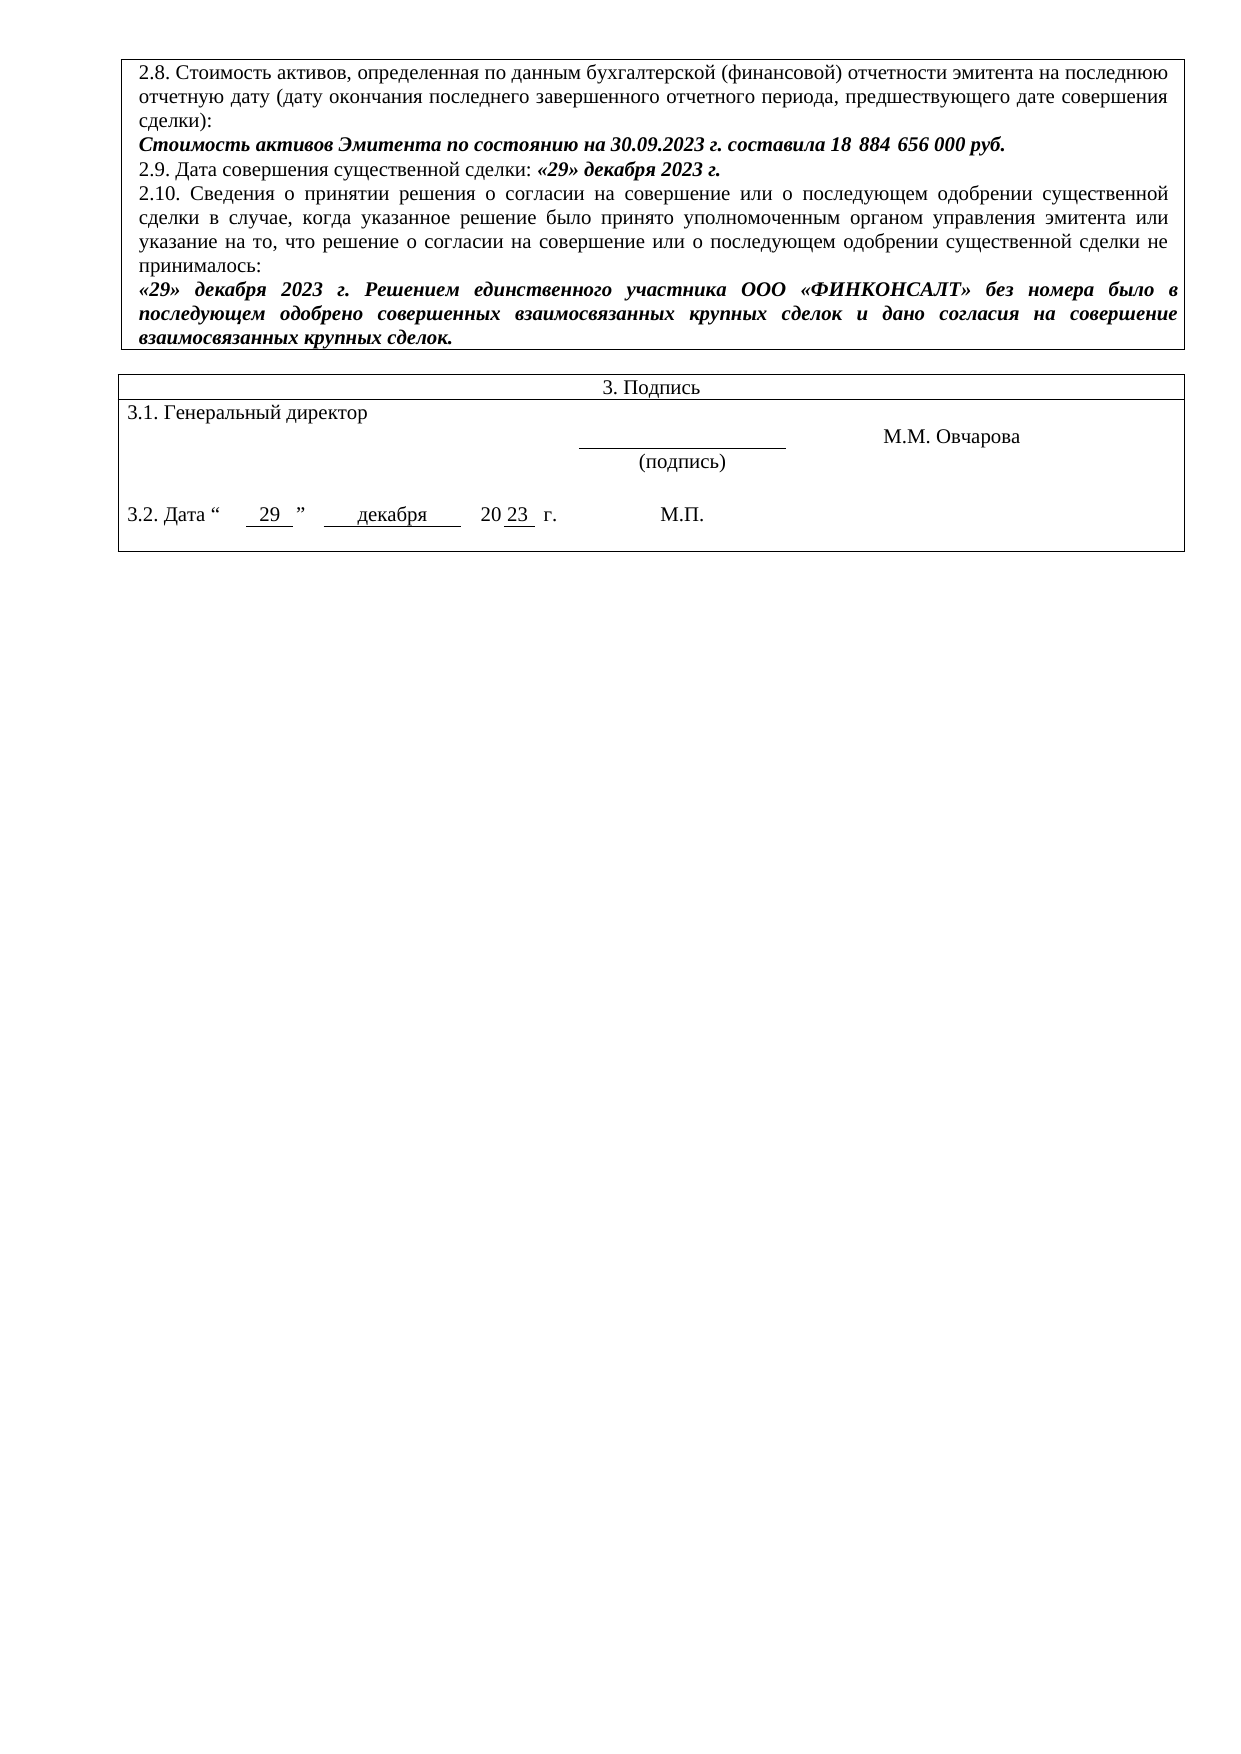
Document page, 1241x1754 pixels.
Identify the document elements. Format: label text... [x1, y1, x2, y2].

table_cell [874, 448, 1169, 477]
table_cell ” [293, 478, 323, 526]
table_cell 3.2. Дата “ [119, 478, 246, 526]
table_cell [786, 448, 874, 477]
table_cell [786, 400, 874, 448]
table_cell 29 [246, 478, 293, 526]
table_cell М.П. [579, 478, 786, 526]
table_cell [119, 526, 579, 551]
table_cell [1170, 400, 1184, 448]
table_cell [786, 526, 1184, 551]
table_cell г. [535, 478, 579, 526]
table_cell 3.1. Генеральный директор [119, 400, 579, 448]
table_cell [579, 526, 786, 551]
table_cell [579, 400, 786, 448]
table_cell 2.8. Стоимость активов, определенная по данным бухгалтерской (финансовой) отчетности эмитента на последнюю отчетную дату (дату окончания последнего завершенного отчетного периода, предшествующего дате совершения сделки): Стоимость активов Эмитента по состоянию на 30.09.2023 г. составила 18 884 656 000 руб. 2.9. Дата совершения существенной сделки: «29» декабря 2023 г. 2.10. Сведения о принятии решения о согласии на совершение или о последующем одобрении существенной сделки в случае, когда указанное решение было принято уполномоченным органом управления эмитента или указание на то, что решение о согласии на совершение или о последующем одобрении существенной сделки не принималось: «29» декабря 2023 г. Решением единственного участника ООО «ФИНКОНСАЛТ» без номера было в последующем одобрено совершенных взаимосвязанных крупных сделок и дано согласия на совершение взаимосвязанных крупных сделок. [122, 60, 1184, 349]
table_cell декабря [324, 478, 461, 526]
table_cell [119, 448, 579, 477]
table_cell 20 [461, 478, 504, 526]
table_cell 23 [504, 478, 534, 526]
table_cell [1170, 448, 1184, 477]
table_cell [786, 478, 1184, 526]
table_cell (подпись) [579, 449, 786, 477]
table_cell М.М. Овчарова [874, 400, 1169, 448]
table_header 3. Подпись [119, 375, 1184, 399]
